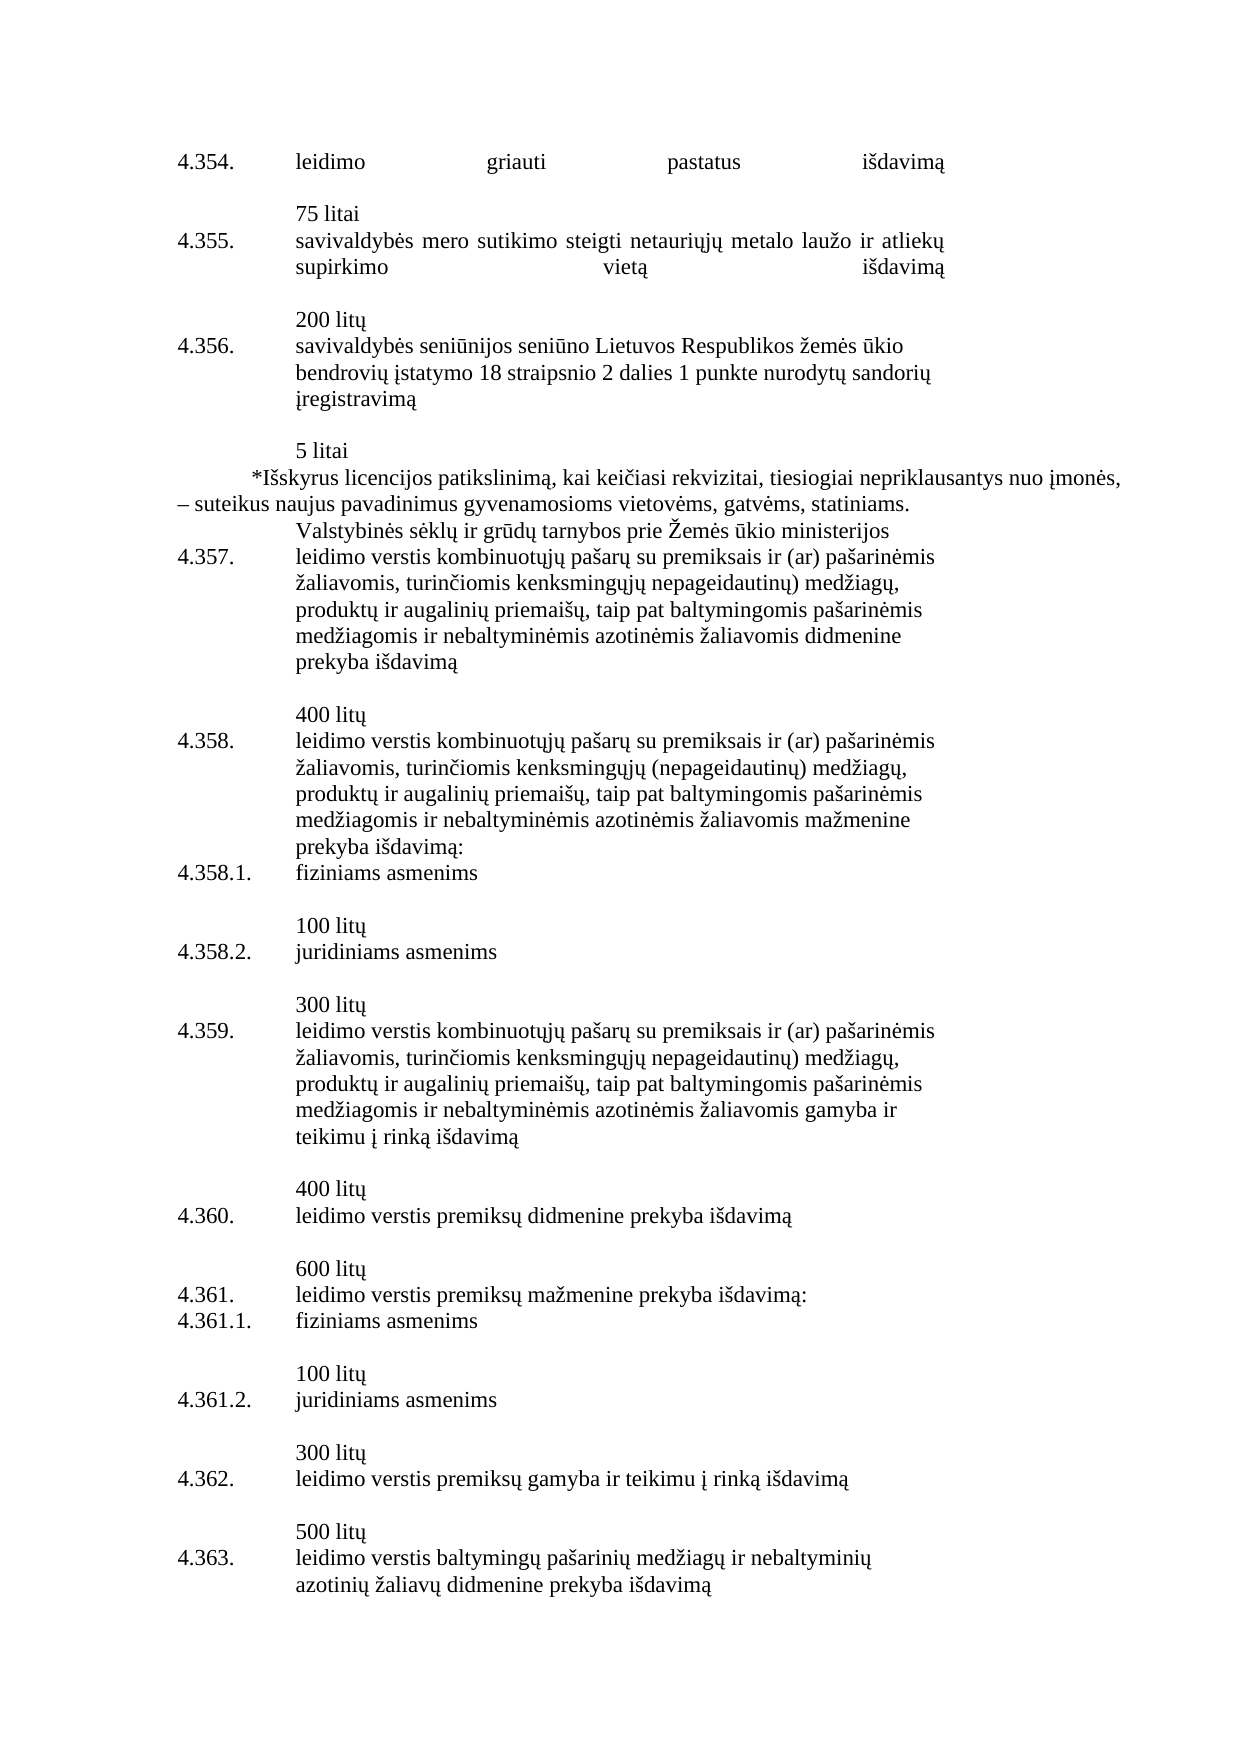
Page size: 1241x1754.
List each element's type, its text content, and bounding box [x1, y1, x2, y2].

text *Išskyrus licencijos patikslinimą, kai keičiasi rekvizitai, tiesiogiai nepriklausantys nuo įmonės, – suteikus naujus pavadinimus gyvenamosioms vietovėms, gatvėms, statiniams. [177, 464, 1122, 517]
text 4.355. savivaldybės mero sutikimo steigti netauriųjų metalo laužo ir atliekų supirkimo vietą išdavimą 200 litų [177, 227, 945, 332]
text Valstybinės sėklų ir grūdų tarnybos prie Žemės ūkio ministerijos [177, 517, 945, 543]
text 4.362. leidimo verstis premiksų gamyba ir teikimu į rinką išdavimą 500 litų [177, 1465, 945, 1544]
text 4.354. leidimo griauti pastatus išdavimą 75 litai [177, 148, 945, 227]
text 4.356. savivaldybės seniūnijos seniūno Lietuvos Respublikos žemės ūkio bendrovių įstatymo 18 straipsnio 2 dalies 1 punkte nurodytų sandorių įregistravimą 5 litai [177, 332, 945, 464]
text 4.361.1. fiziniams asmenims 100 litų [177, 1307, 945, 1386]
text 4.360. leidimo verstis premiksų didmenine prekyba išdavimą 600 litų [177, 1202, 945, 1281]
text 4.358. leidimo verstis kombinuotųjų pašarų su premiksais ir (ar) pašarinėmis žaliavomis, turinčiomis kenksmingųjų (nepageidautinų) medžiagų, produktų ir augalinių priemaišų, taip pat baltymingomis pašarinėmis medžiagomis ir nebaltyminėmis azotinėmis žaliavomis mažmenine prekyba išdavimą: [177, 727, 945, 859]
text 4.361. leidimo verstis premiksų mažmenine prekyba išdavimą: [177, 1281, 945, 1307]
text 4.363. leidimo verstis baltymingų pašarinių medžiagų ir nebaltyminių azotinių žaliavų didmenine prekyba išdavimą [177, 1544, 945, 1597]
text 4.357. leidimo verstis kombinuotųjų pašarų su premiksais ir (ar) pašarinėmis žaliavomis, turinčiomis kenksmingųjų nepageidautinų) medžiagų, produktų ir augalinių priemaišų, taip pat baltymingomis pašarinėmis medžiagomis ir nebaltyminėmis azotinėmis žaliavomis didmenine prekyba išdavimą 400 litų [177, 543, 945, 727]
text 4.358.1. fiziniams asmenims 100 litų [177, 859, 945, 938]
text 4.358.2. juridiniams asmenims 300 litų [177, 938, 945, 1017]
text 4.361.2. juridiniams asmenims 300 litų [177, 1386, 945, 1465]
text 4.359. leidimo verstis kombinuotųjų pašarų su premiksais ir (ar) pašarinėmis žaliavomis, turinčiomis kenksmingųjų nepageidautinų) medžiagų, produktų ir augalinių priemaišų, taip pat baltymingomis pašarinėmis medžiagomis ir nebaltyminėmis azotinėmis žaliavomis gamyba ir teikimu į rinką išdavimą 400 litų [177, 1017, 945, 1202]
